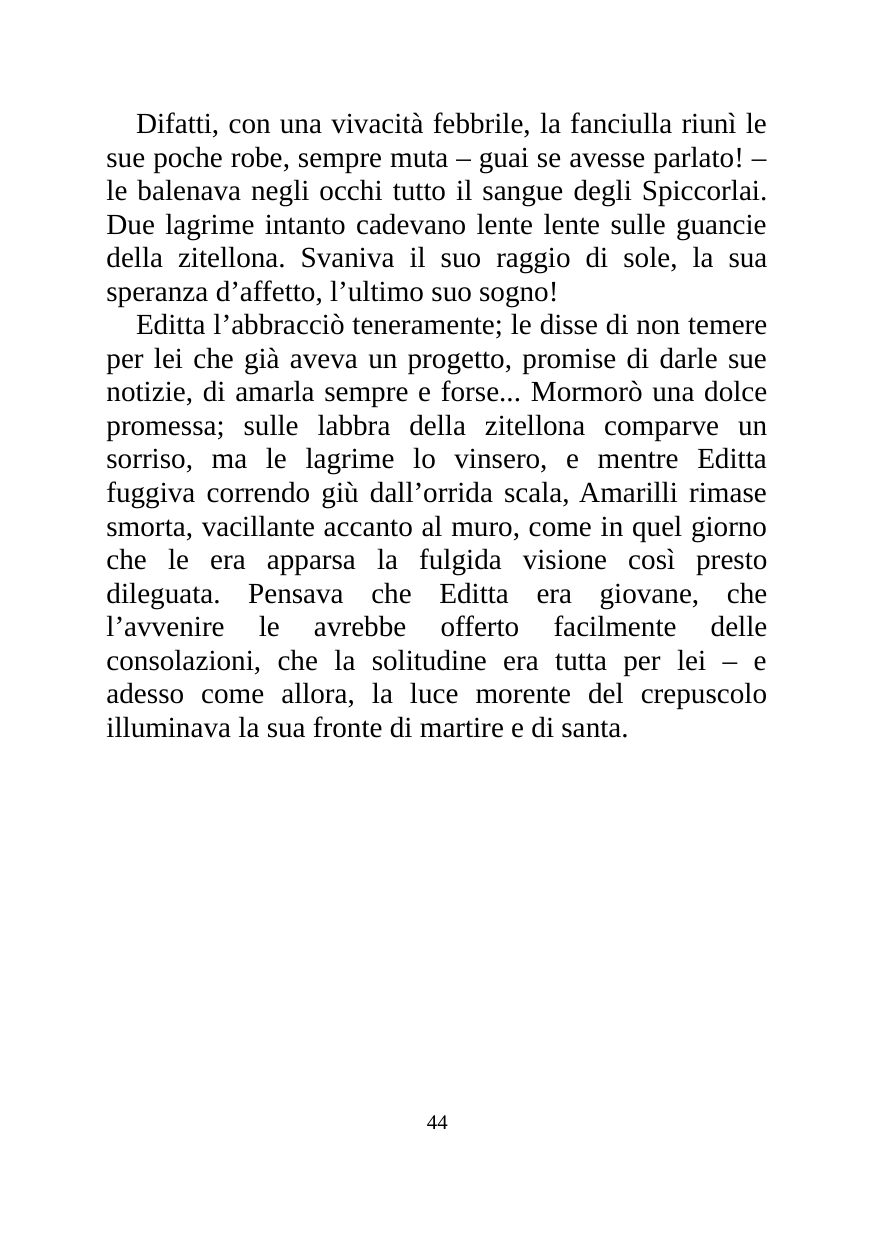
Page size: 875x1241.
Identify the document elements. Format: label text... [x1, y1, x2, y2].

text Editta l’abbracciò teneramente; le disse di non temere per lei che già aveva un progetto, promise di darle sue notizie, di amarla sempre e forse... Mormorò una dolce promessa; sulle labbra della zitellona comparve un sorriso, ma le lagrime lo vinsero, e mentre Editta fuggiva correndo giù dall’orrida scala, Amarilli rimase smorta, vacillante accanto al muro, come in quel giorno che le era apparsa la fulgida visione così presto dileguata. Pensava che Editta era giovane, che l’avvenire le avrebbe offerto facilmente delle consolazioni, che la solitudine era tutta per lei – e adesso come allora, la luce morente del crepuscolo illuminava la sua fronte di martire e di santa. [106, 307, 768, 743]
text Difatti, con una vivacità febbrile, la fanciulla riunì le sue poche robe, sempre muta – guai se avesse parlato! – le balenava negli occhi tutto il sangue degli Spiccorlai. Due lagrime intanto cadevano lente lente sulle guancie della zitellona. Svaniva il suo raggio di sole, la sua speranza d’affetto, l’ultimo suo sogno! [106, 106, 768, 307]
